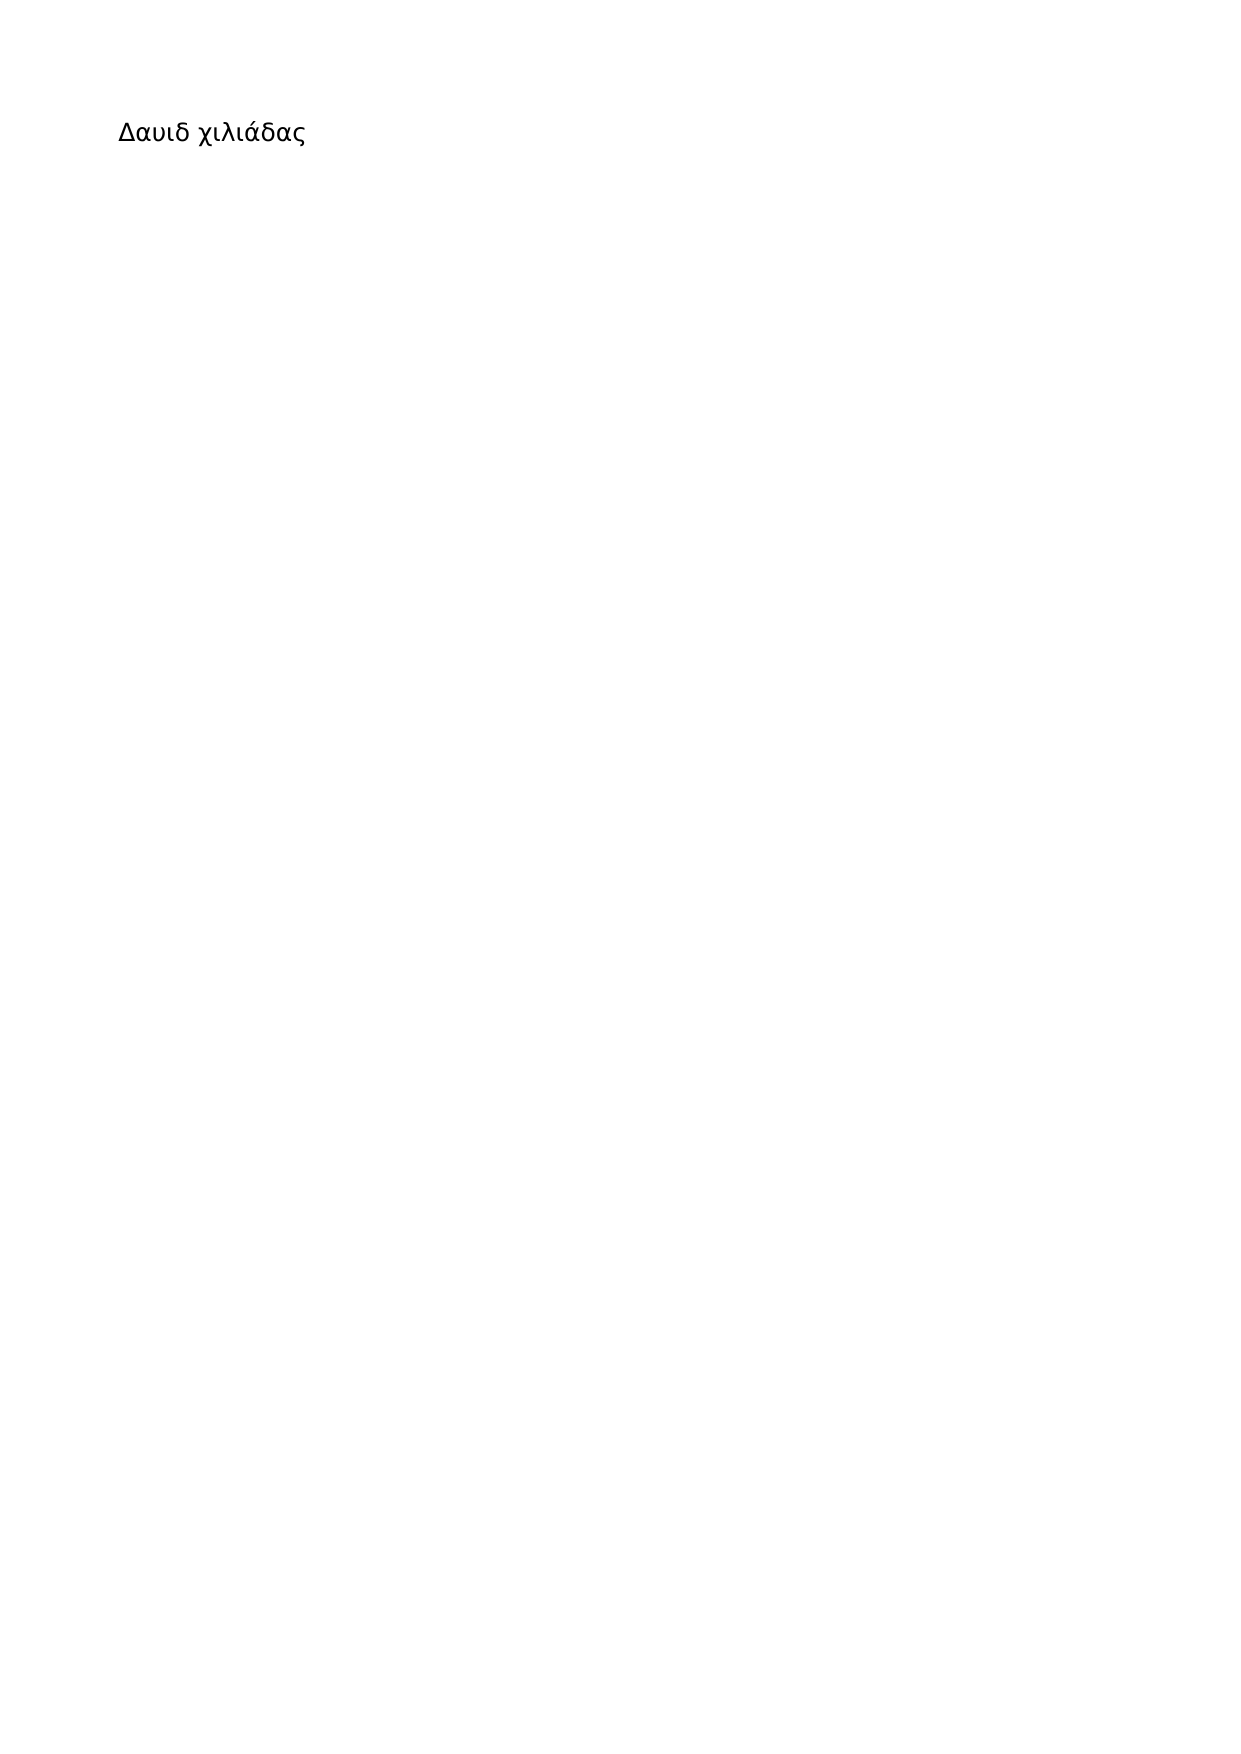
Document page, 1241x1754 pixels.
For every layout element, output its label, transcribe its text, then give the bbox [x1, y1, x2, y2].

text Δαυιδ χιλιάδας [118, 118, 1122, 147]
